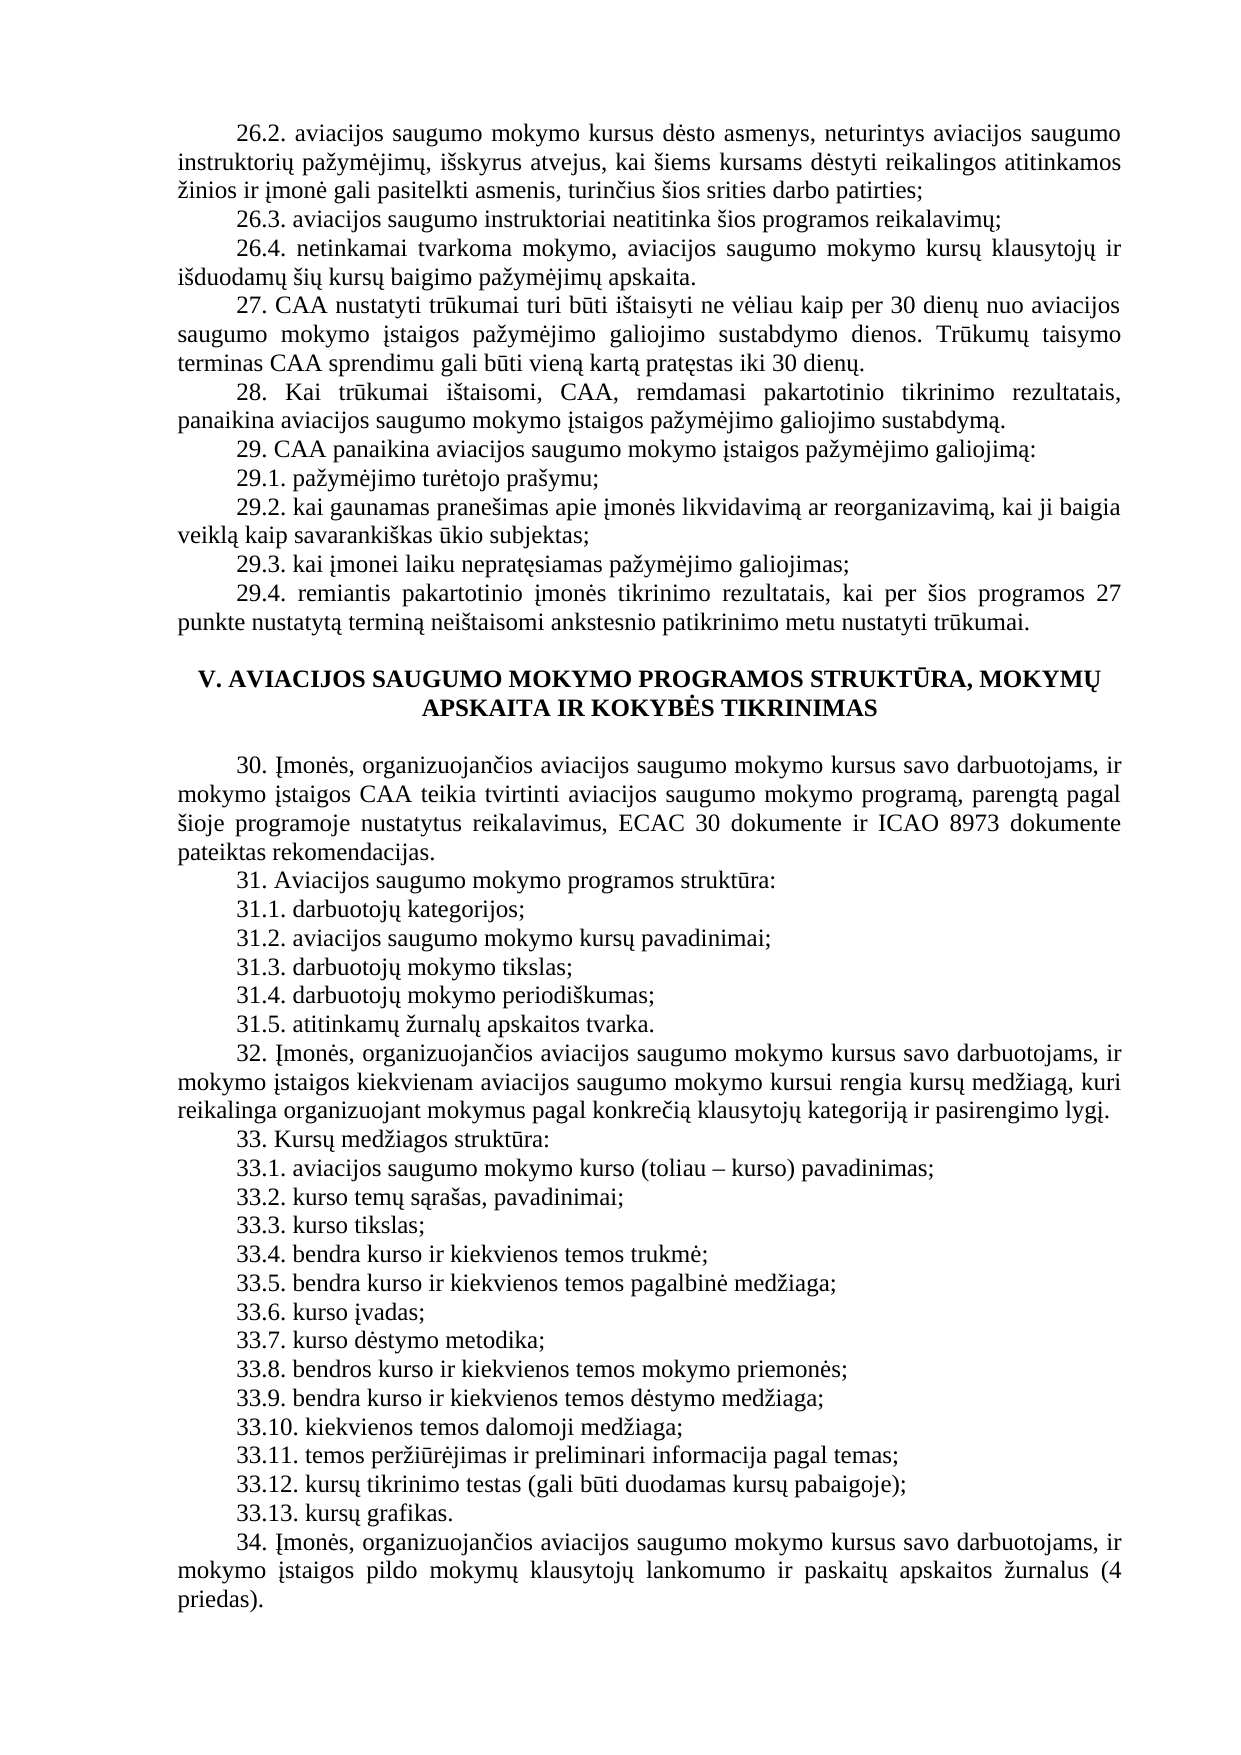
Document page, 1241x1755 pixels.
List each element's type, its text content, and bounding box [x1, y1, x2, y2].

text 26.4. netinkamai tvarkoma mokymo, aviacijos saugumo mokymo kursų klausytojų ir išduodamų šių kursų baigimo pažymėjimų apskaita. [177, 233, 1122, 291]
text 33.3. kurso tikslas; [177, 1211, 1122, 1239]
text 31.1. darbuotojų kategorijos; [177, 894, 1122, 923]
text 33.8. bendros kurso ir kiekvienos temos mokymo priemonės; [177, 1354, 1122, 1383]
text 29.1. pažymėjimo turėtojo prašymu; [177, 463, 1122, 492]
text 32. Įmonės, organizuojančios aviacijos saugumo mokymo kursus savo darbuotojams, ir mokymo įstaigos kiekvienam aviacijos saugumo mokymo kursui rengia kursų medžiagą, kuri reikalinga organizuojant mokymus pagal konkrečią klausytojų kategoriją ir pasirengimo lygį. [177, 1038, 1122, 1124]
text 31.5. atitinkamų žurnalų apskaitos tvarka. [177, 1009, 1122, 1038]
text 33.1. aviacijos saugumo mokymo kurso (toliau – kurso) pavadinimas; [177, 1153, 1122, 1182]
text 29.4. remiantis pakartotinio įmonės tikrinimo rezultatais, kai per šios programos 27 punkte nustatytą terminą neištaisomi ankstesnio patikrinimo metu nustatyti trūkumai. [177, 578, 1122, 636]
text 27. CAA nustatyti trūkumai turi būti ištaisyti ne vėliau kaip per 30 dienų nuo aviacijos saugumo mokymo įstaigos pažymėjimo galiojimo sustabdymo dienos. Trūkumų taisymo terminas CAA sprendimu gali būti vieną kartą pratęstas iki 30 dienų. [177, 291, 1122, 377]
text 33.11. temos peržiūrėjimas ir preliminari informacija pagal temas; [177, 1441, 1122, 1469]
text 33.13. kursų grafikas. [177, 1498, 1122, 1527]
text 31.2. aviacijos saugumo mokymo kursų pavadinimai; [177, 923, 1122, 952]
text 29.3. kai įmonei laiku nepratęsiamas pažymėjimo galiojimas; [177, 549, 1122, 578]
text 31. Aviacijos saugumo mokymo programos struktūra: [177, 866, 1122, 894]
text 33.2. kurso temų sąrašas, pavadinimai; [177, 1182, 1122, 1211]
text V. AVIACIJOS SAUGUMO MOKYMO PROGRAMOS STRUKTŪRA, MOKYMŲ APSKAITA IR KOKYBĖS TIKRINIMAS [177, 664, 1122, 722]
text 34. Įmonės, organizuojančios aviacijos saugumo mokymo kursus savo darbuotojams, ir mokymo įstaigos pildo mokymų klausytojų lankomumo ir paskaitų apskaitos žurnalus (4 priedas). [177, 1527, 1122, 1613]
text 31.3. darbuotojų mokymo tikslas; [177, 952, 1122, 981]
text 33.7. kurso dėstymo metodika; [177, 1326, 1122, 1354]
text 33.4. bendra kurso ir kiekvienos temos trukmė; [177, 1239, 1122, 1268]
text 33.5. bendra kurso ir kiekvienos temos pagalbinė medžiaga; [177, 1268, 1122, 1297]
text 33.6. kurso įvadas; [177, 1297, 1122, 1326]
text 26.3. aviacijos saugumo instruktoriai neatitinka šios programos reikalavimų; [177, 204, 1122, 233]
text 33.10. kiekvienos temos dalomoji medžiaga; [177, 1412, 1122, 1441]
text 31.4. darbuotojų mokymo periodiškumas; [177, 981, 1122, 1009]
text 28. Kai trūkumai ištaisomi, CAA, remdamasi pakartotinio tikrinimo rezultatais, panaikina aviacijos saugumo mokymo įstaigos pažymėjimo galiojimo sustabdymą. [177, 377, 1122, 434]
text 26.2. aviacijos saugumo mokymo kursus dėsto asmenys, neturintys aviacijos saugumo instruktorių pažymėjimų, išskyrus atvejus, kai šiems kursams dėstyti reikalingos atitinkamos žinios ir įmonė gali pasitelkti asmenis, turinčius šios srities darbo patirties; [177, 118, 1122, 204]
text 29.2. kai gaunamas pranešimas apie įmonės likvidavimą ar reorganizavimą, kai ji baigia veiklą kaip savarankiškas ūkio subjektas; [177, 492, 1122, 549]
text 33.9. bendra kurso ir kiekvienos temos dėstymo medžiaga; [177, 1383, 1122, 1412]
text 33.12. kursų tikrinimo testas (gali būti duodamas kursų pabaigoje); [177, 1469, 1122, 1498]
text 33. Kursų medžiagos struktūra: [177, 1124, 1122, 1153]
text 29. CAA panaikina aviacijos saugumo mokymo įstaigos pažymėjimo galiojimą: [177, 434, 1122, 463]
text 30. Įmonės, organizuojančios aviacijos saugumo mokymo kursus savo darbuotojams, ir mokymo įstaigos CAA teikia tvirtinti aviacijos saugumo mokymo programą, parengtą pagal šioje programoje nustatytus reikalavimus, ECAC 30 dokumente ir ICAO 8973 dokumente pateiktas rekomendacijas. [177, 751, 1122, 866]
